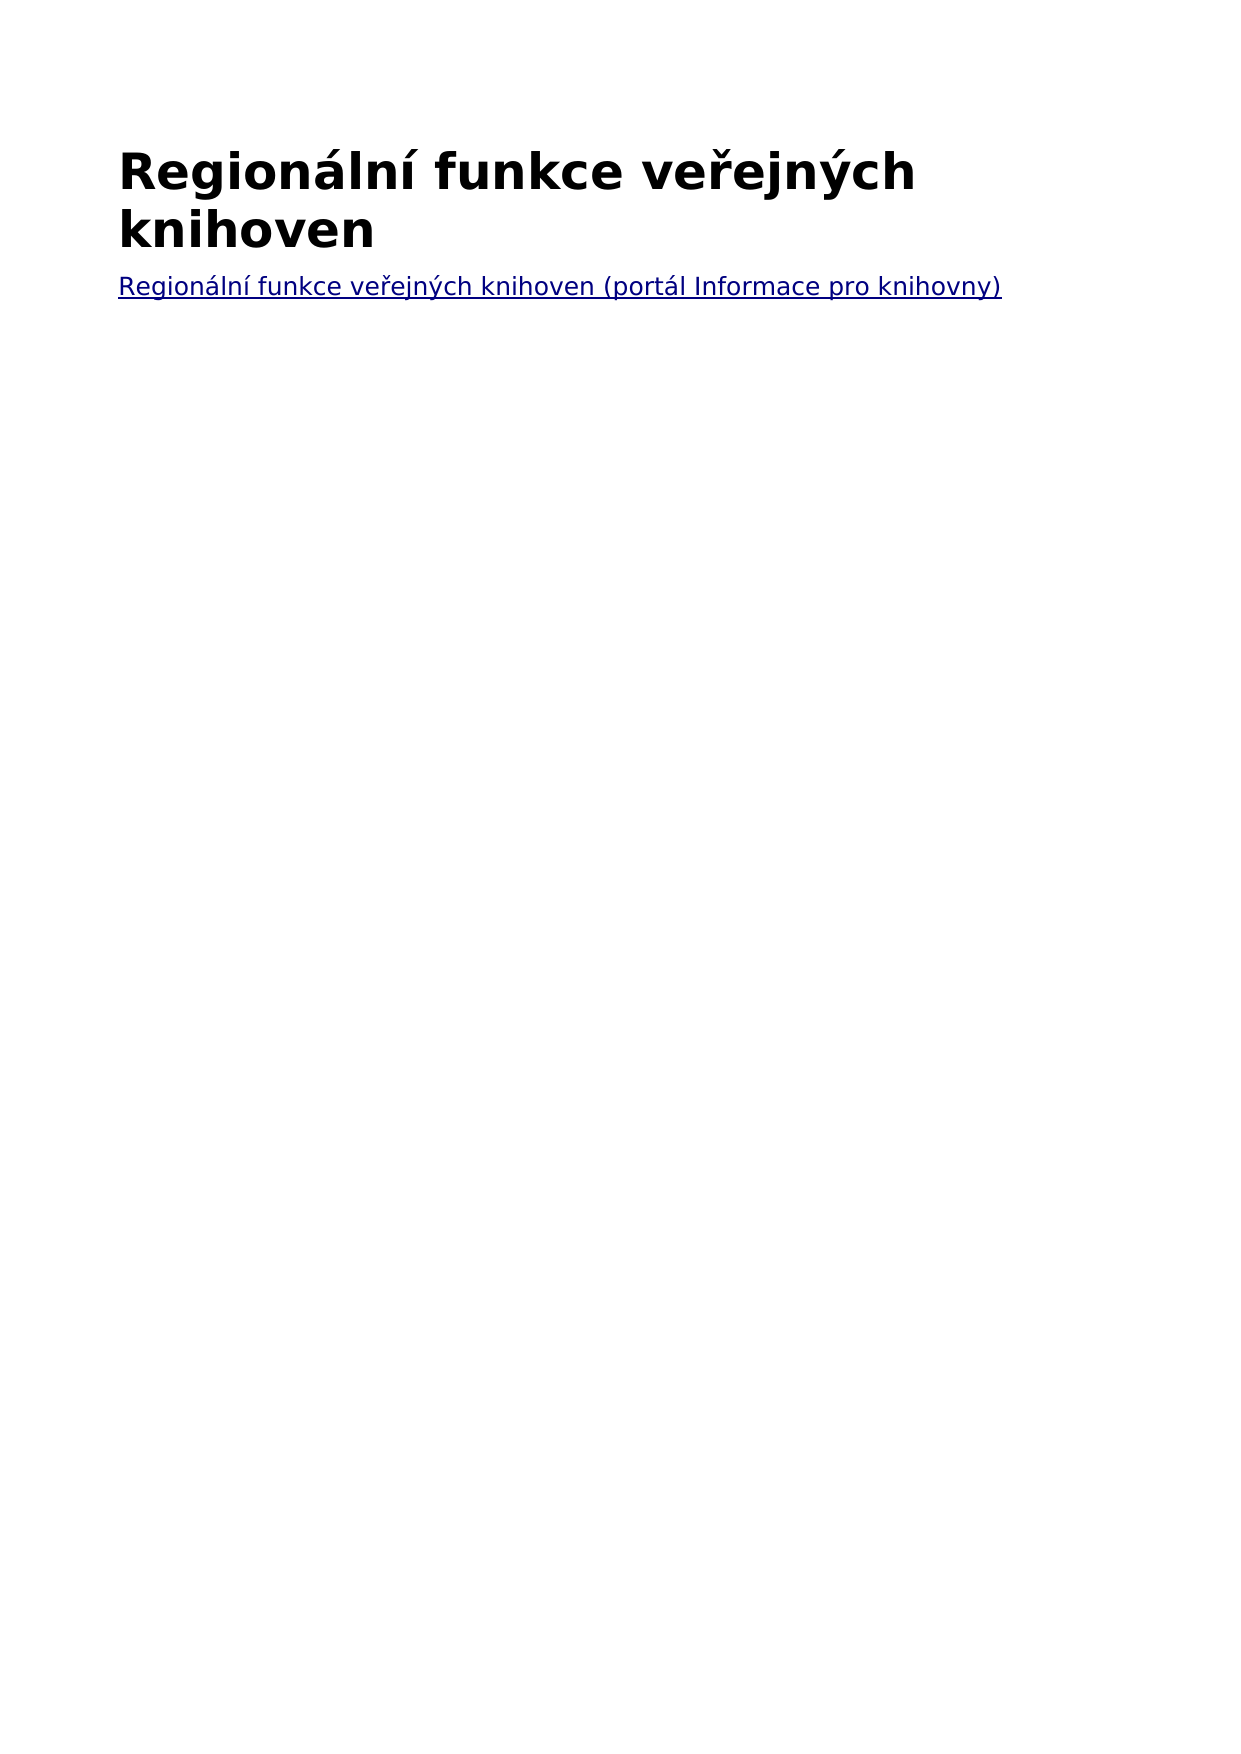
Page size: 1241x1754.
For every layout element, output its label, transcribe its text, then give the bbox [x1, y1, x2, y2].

text Regionální funkce veřejných knihoven (portál Informace pro knihovny) [118, 272, 1122, 301]
subtitle Regionální funkce veřejných knihoven [118, 143, 1122, 259]
